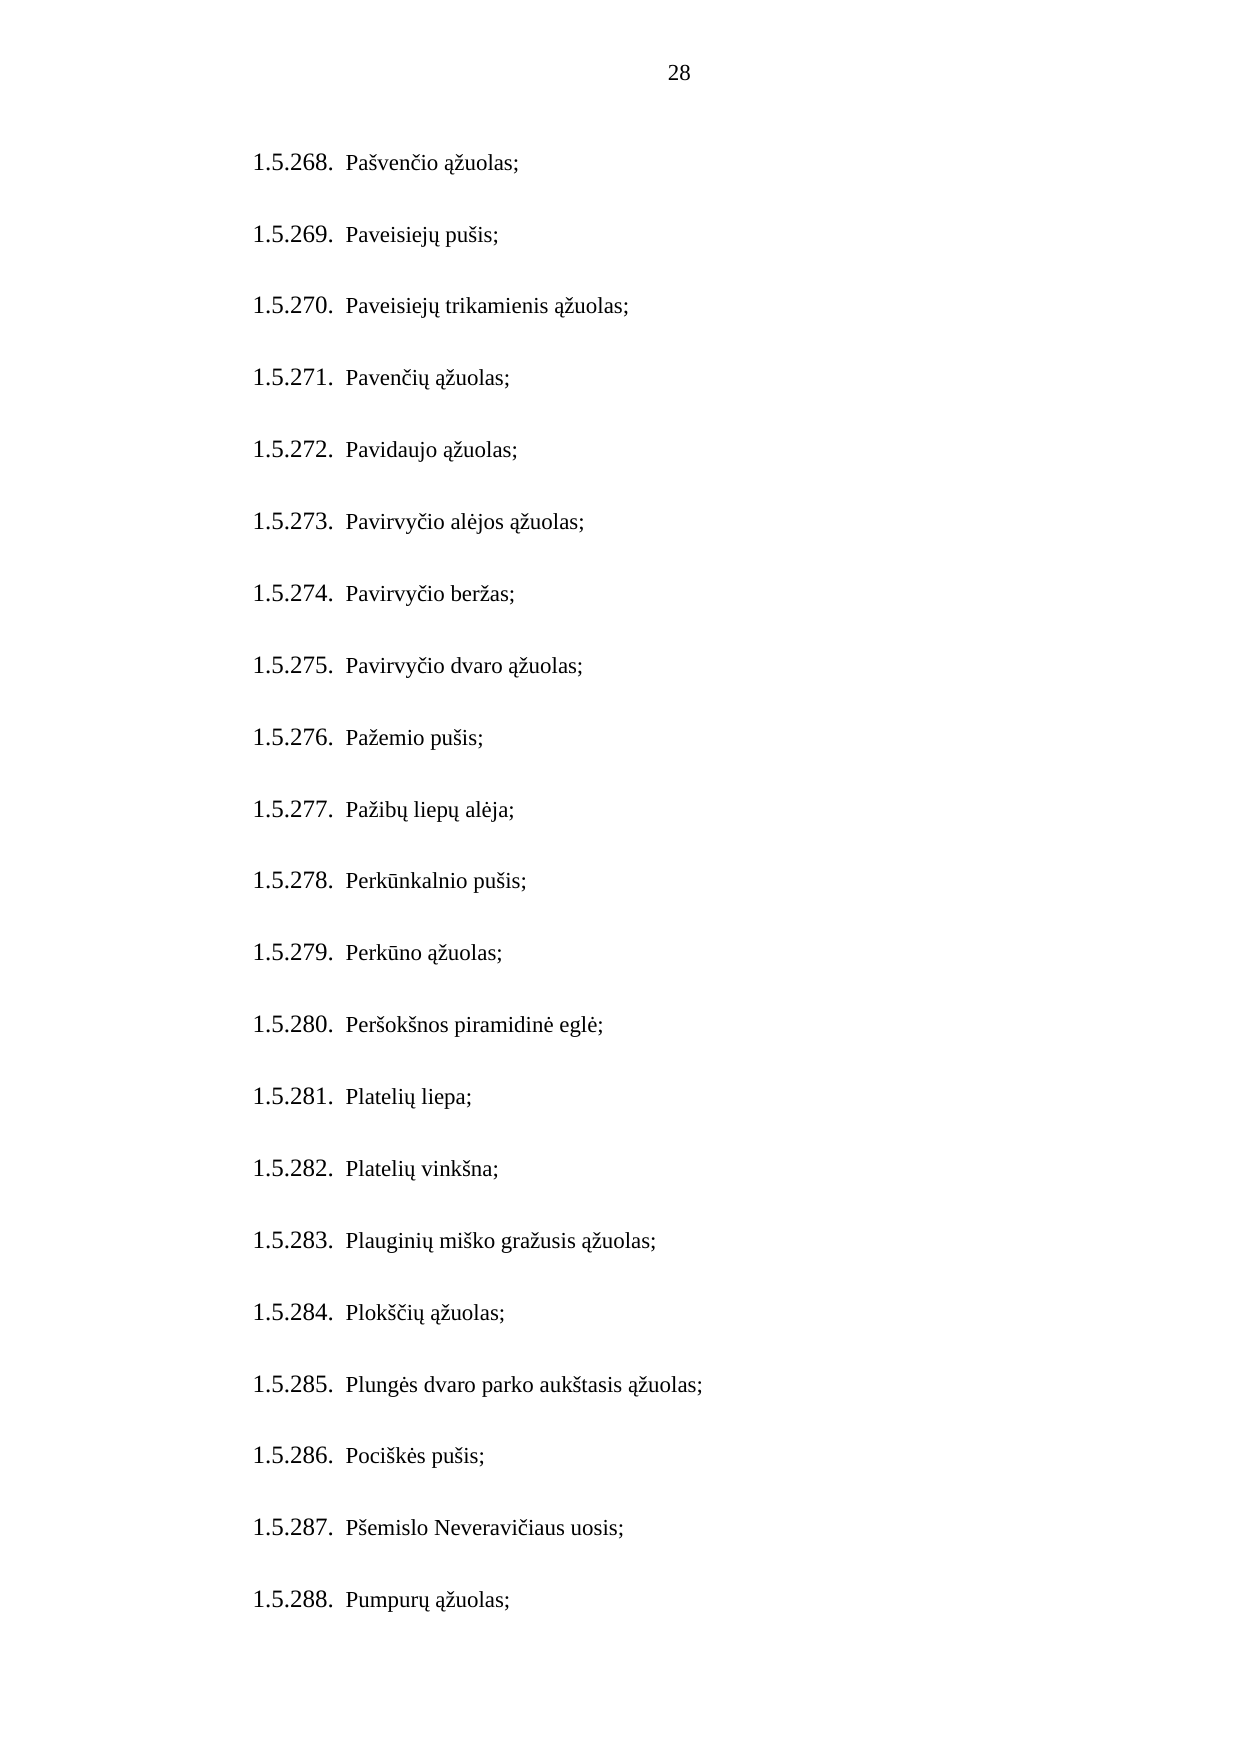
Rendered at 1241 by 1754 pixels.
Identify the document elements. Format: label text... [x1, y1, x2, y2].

text 1.5.274. Pavirvyčio beržas; [177, 578, 1181, 607]
text 1.5.288. Pumpurų ąžuolas; [177, 1584, 1181, 1613]
text 1.5.272. Pavidaujo ąžuolas; [177, 434, 1181, 463]
text 1.5.271. Pavenčių ąžuolas; [177, 362, 1181, 391]
text 1.5.273. Pavirvyčio alėjos ąžuolas; [177, 506, 1181, 535]
text 1.5.280. Peršokšnos piramidinė eglė; [177, 1009, 1181, 1038]
text 1.5.285. Plungės dvaro parko aukštasis ąžuolas; [177, 1369, 1181, 1397]
text 1.5.277. Pažibų liepų alėja; [177, 794, 1181, 822]
text 1.5.276. Pažemio pušis; [177, 722, 1181, 751]
text 1.5.279. Perkūno ąžuolas; [177, 937, 1181, 966]
text 1.5.283. Plauginių miško gražusis ąžuolas; [177, 1225, 1181, 1254]
text 1.5.278. Perkūnkalnio pušis; [177, 866, 1181, 894]
text 1.5.275. Pavirvyčio dvaro ąžuolas; [177, 650, 1181, 679]
text 1.5.269. Paveisiejų pušis; [177, 219, 1181, 247]
text 1.5.286. Pociškės pušis; [177, 1441, 1181, 1469]
text 1.5.282. Platelių vinkšna; [177, 1153, 1181, 1182]
text 1.5.268. Pašvenčio ąžuolas; [177, 147, 1181, 176]
text 1.5.270. Paveisiejų trikamienis ąžuolas; [177, 291, 1181, 319]
text 1.5.281. Platelių liepa; [177, 1081, 1181, 1110]
text 1.5.284. Plokščių ąžuolas; [177, 1297, 1181, 1326]
text 1.5.287. Pšemislo Neveravičiaus uosis; [177, 1512, 1181, 1541]
